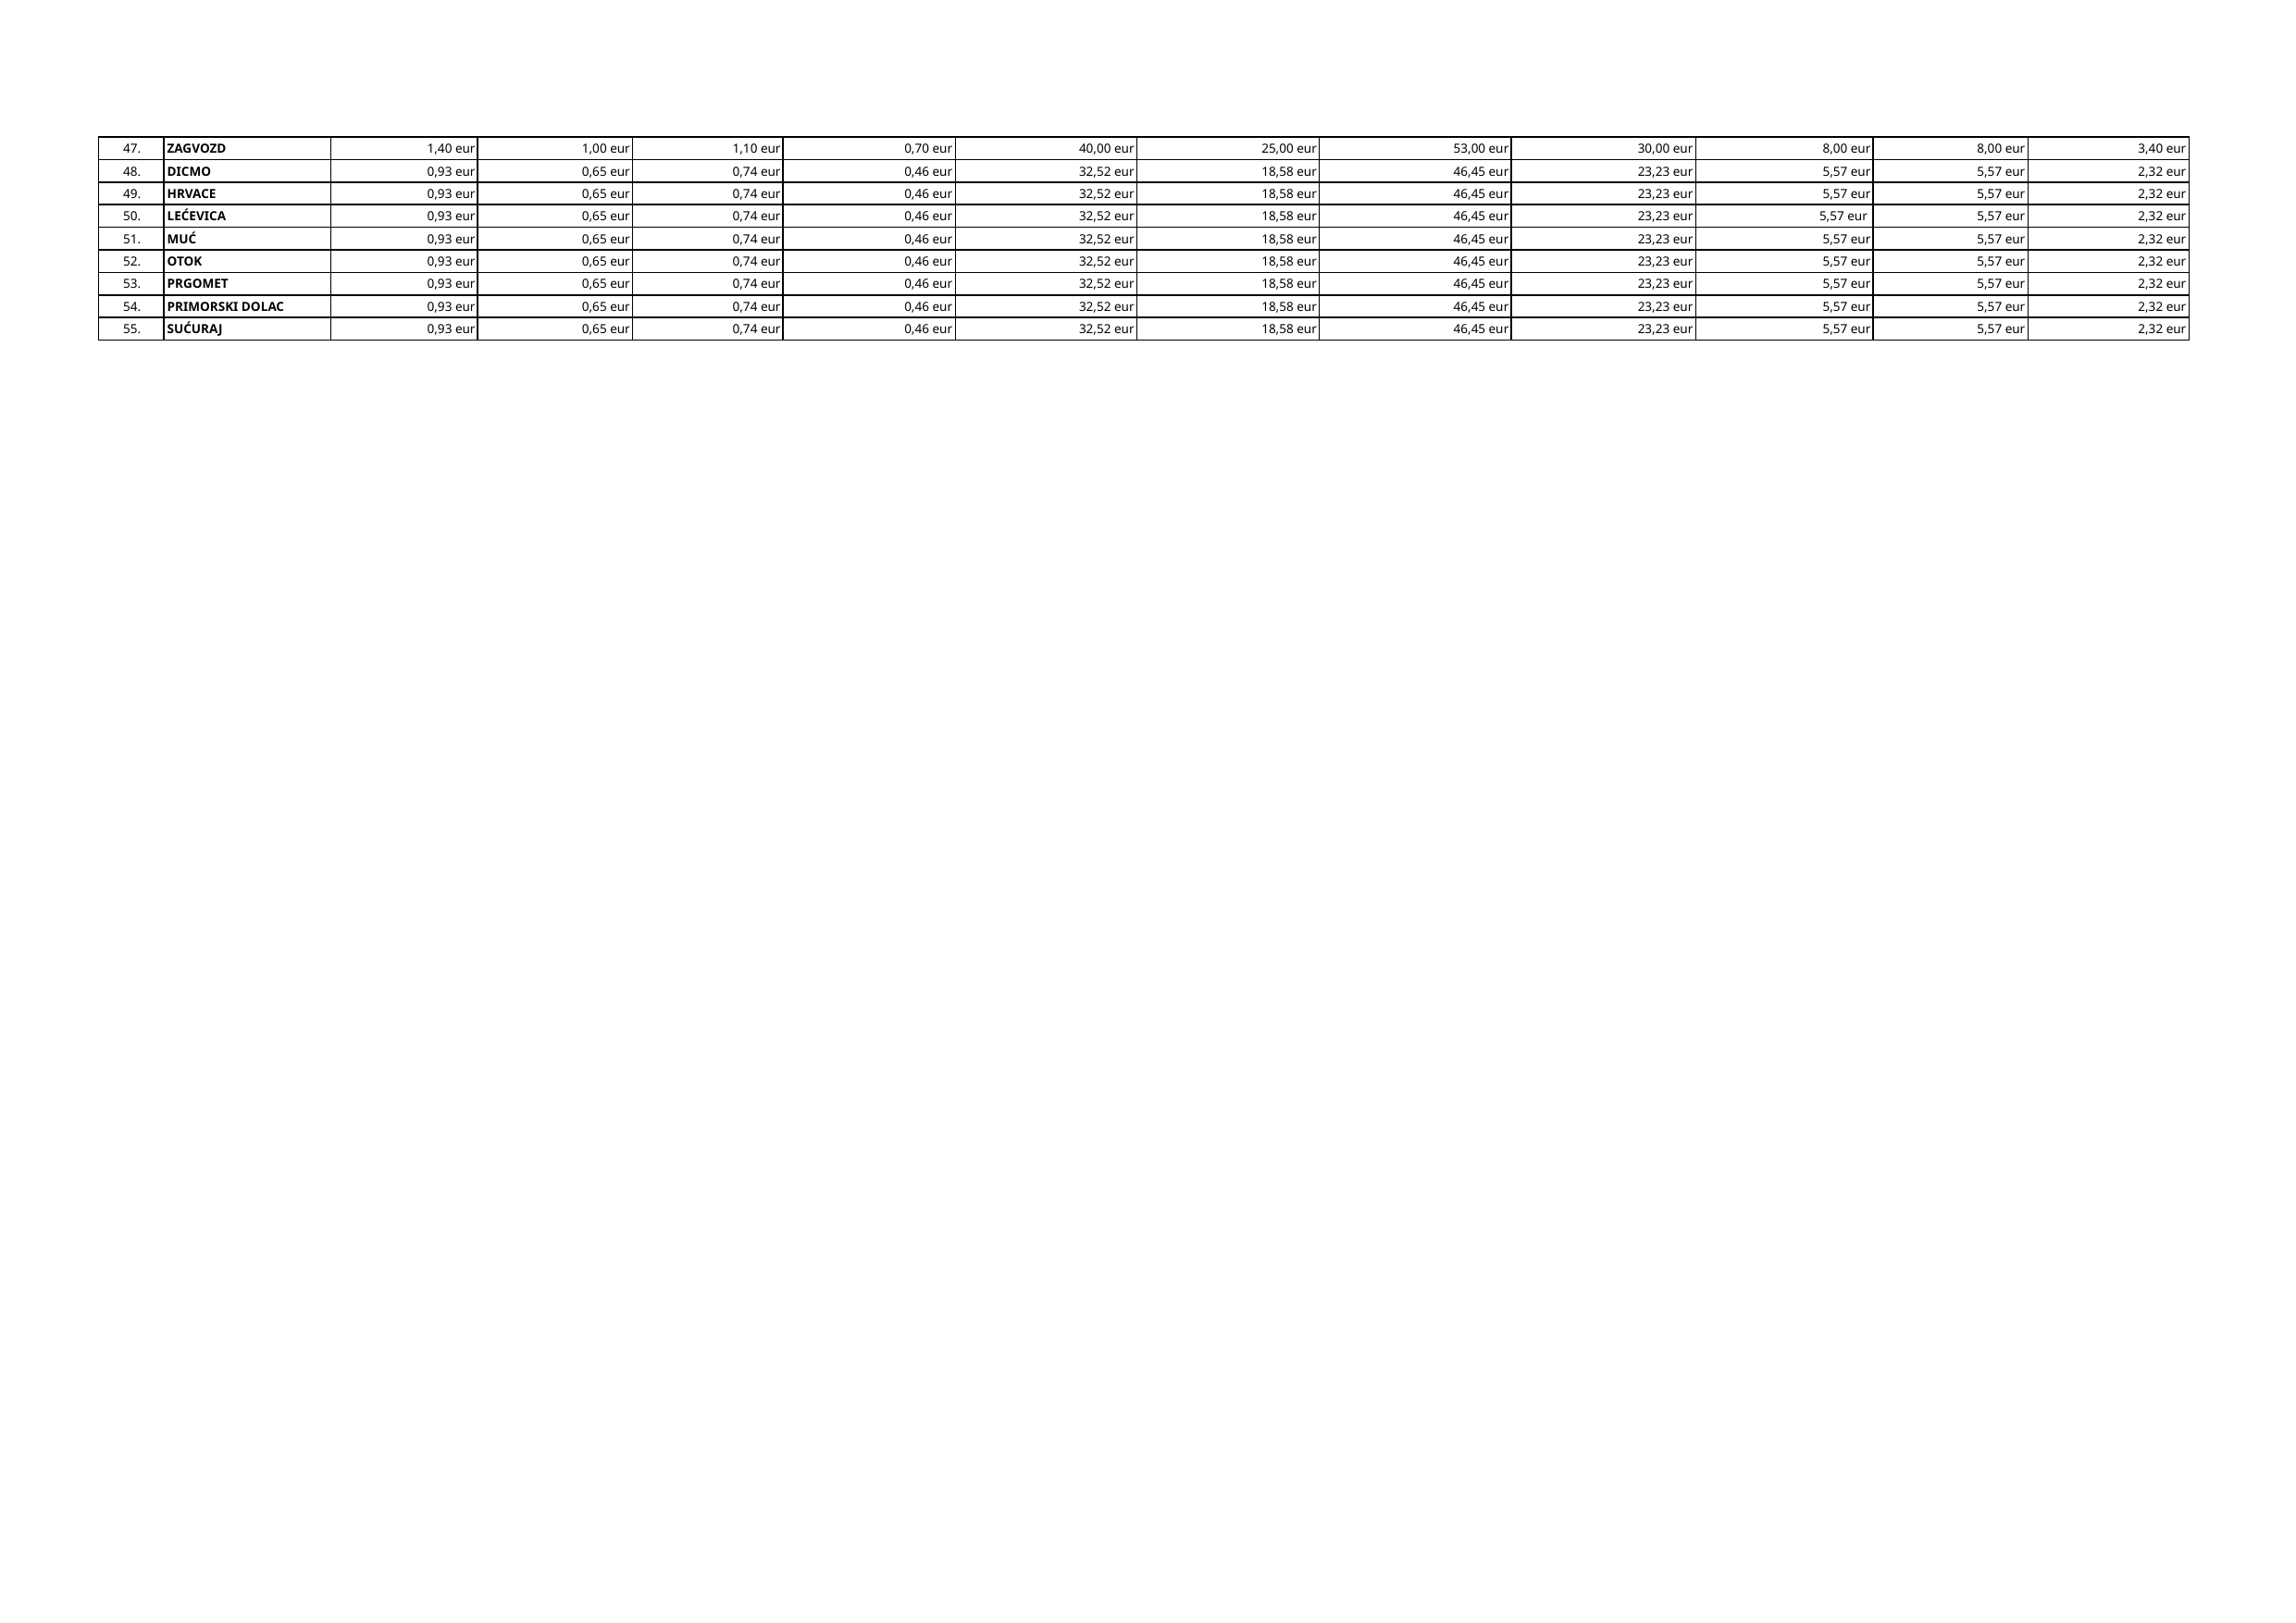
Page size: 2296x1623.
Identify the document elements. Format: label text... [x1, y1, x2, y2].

table_cell LEĆEVICA [165, 205, 330, 227]
table_cell 50. [99, 205, 163, 227]
table_cell 32,52 eur [956, 205, 1136, 227]
table_cell 0,46 eur [784, 183, 955, 204]
table_cell 0,93 eur [331, 318, 477, 340]
table_cell 46,45 eur [1320, 205, 1510, 227]
table_cell 0,93 eur [331, 205, 477, 227]
table_cell 0,74 eur [633, 318, 782, 340]
table_cell 0,46 eur [784, 273, 955, 294]
table_cell 0,46 eur [784, 318, 955, 340]
table_cell HRVACE [165, 183, 330, 204]
table_cell 23,23 eur [1512, 205, 1695, 227]
table_cell 18,58 eur [1137, 183, 1319, 204]
table_cell 0,65 eur [478, 205, 632, 227]
table_cell 32,52 eur [956, 318, 1136, 340]
table_cell 5,57 eur [1874, 205, 2028, 227]
table_cell 25,00 eur [1137, 138, 1319, 159]
table_cell 5,57 eur [1696, 160, 1872, 181]
table_cell 0,65 eur [478, 251, 632, 271]
table_cell 46,45 eur [1320, 183, 1510, 204]
table_cell 5,57 eur [1696, 251, 1872, 271]
table_cell 5,57 eur [1696, 273, 1872, 294]
table_cell 32,52 eur [956, 251, 1136, 271]
table_cell 5,57 eur [1874, 251, 2028, 271]
table_cell 0,93 eur [331, 228, 477, 249]
table_cell 0,65 eur [478, 296, 632, 316]
table_cell 5,57 eur [1696, 205, 1872, 227]
table_cell PRGOMET [165, 273, 330, 294]
table_cell 0,74 eur [633, 228, 782, 249]
table_cell 5,57 eur [1874, 183, 2028, 204]
table_cell 0,74 eur [633, 273, 782, 294]
table_cell 0,65 eur [478, 183, 632, 204]
table_cell 0,74 eur [633, 183, 782, 204]
table_cell 46,45 eur [1320, 296, 1510, 316]
table_cell 46,45 eur [1320, 273, 1510, 294]
table_cell 0,46 eur [784, 160, 955, 181]
table_cell 2,32 eur [2029, 296, 2189, 316]
table_cell DICMO [165, 160, 330, 181]
table_cell 23,23 eur [1512, 251, 1695, 271]
table_cell 0,74 eur [633, 251, 782, 271]
table_cell 18,58 eur [1137, 251, 1319, 271]
table_cell 40,00 eur [956, 138, 1136, 159]
table_cell 2,32 eur [2029, 251, 2189, 271]
table_cell 18,58 eur [1137, 228, 1319, 249]
table_cell 18,58 eur [1137, 160, 1319, 181]
table_cell 3,40 eur [2029, 138, 2189, 159]
table_cell PRIMORSKI DOLAC [165, 296, 330, 316]
table_cell 0,46 eur [784, 251, 955, 271]
table_cell 23,23 eur [1512, 228, 1695, 249]
table_cell 2,32 eur [2029, 273, 2189, 294]
table_cell 2,32 eur [2029, 228, 2189, 249]
table_cell 23,23 eur [1512, 318, 1695, 340]
table_cell OTOK [165, 251, 330, 271]
table_cell 5,57 eur [1874, 228, 2028, 249]
table_cell 5,57 eur [1696, 318, 1872, 340]
table_cell 0,93 eur [331, 273, 477, 294]
table_cell 0,93 eur [331, 251, 477, 271]
table_cell 0,65 eur [478, 318, 632, 340]
table_cell 0,93 eur [331, 296, 477, 316]
table_cell 1,10 eur [633, 138, 782, 159]
table_cell 8,00 eur [1874, 138, 2028, 159]
table_cell 0,93 eur [331, 183, 477, 204]
table_cell 23,23 eur [1512, 160, 1695, 181]
table_cell SUĆURAJ [165, 318, 330, 340]
table_cell 0,74 eur [633, 296, 782, 316]
table_cell 0,46 eur [784, 205, 955, 227]
table_cell 2,32 eur [2029, 183, 2189, 204]
table_cell 1,00 eur [478, 138, 632, 159]
table_cell 0,93 eur [331, 160, 477, 181]
table_cell 32,52 eur [956, 160, 1136, 181]
table_cell 5,57 eur [1874, 296, 2028, 316]
table_cell 52. [99, 251, 163, 271]
table_cell 2,32 eur [2029, 318, 2189, 340]
table_cell 5,57 eur [1696, 228, 1872, 249]
table_cell 5,57 eur [1696, 183, 1872, 204]
table_cell 32,52 eur [956, 296, 1136, 316]
table_cell 0,74 eur [633, 160, 782, 181]
table_cell 0,65 eur [478, 160, 632, 181]
table_cell 8,00 eur [1696, 138, 1872, 159]
table_cell 0,74 eur [633, 205, 782, 227]
table_cell 23,23 eur [1512, 273, 1695, 294]
table_cell 0,65 eur [478, 273, 632, 294]
table_cell 5,57 eur [1696, 296, 1872, 316]
table_cell 18,58 eur [1137, 205, 1319, 227]
table_cell 18,58 eur [1137, 318, 1319, 340]
table_cell 1,40 eur [331, 138, 477, 159]
table_cell 46,45 eur [1320, 318, 1510, 340]
table_cell 5,57 eur [1874, 273, 2028, 294]
table_cell 2,32 eur [2029, 205, 2189, 227]
table_cell 2,32 eur [2029, 160, 2189, 181]
table_cell 5,57 eur [1874, 318, 2028, 340]
table_cell 46,45 eur [1320, 160, 1510, 181]
table_cell 49. [99, 183, 163, 204]
table_cell 54. [99, 296, 163, 316]
table_cell 18,58 eur [1137, 296, 1319, 316]
table_cell 0,70 eur [784, 138, 955, 159]
table_cell 32,52 eur [956, 183, 1136, 204]
table_cell 23,23 eur [1512, 296, 1695, 316]
table_cell 32,52 eur [956, 273, 1136, 294]
table_cell 32,52 eur [956, 228, 1136, 249]
table_cell 0,46 eur [784, 228, 955, 249]
table_cell 23,23 eur [1512, 183, 1695, 204]
table_cell 0,65 eur [478, 228, 632, 249]
table_cell 46,45 eur [1320, 251, 1510, 271]
table_cell ZAGVOZD [165, 138, 330, 159]
table_cell 18,58 eur [1137, 273, 1319, 294]
table_cell 5,57 eur [1874, 160, 2028, 181]
table_cell 48. [99, 160, 163, 181]
table_cell 30,00 eur [1512, 138, 1695, 159]
table_cell 55. [99, 318, 163, 340]
table_cell 0,46 eur [784, 296, 955, 316]
table_cell 46,45 eur [1320, 228, 1510, 249]
table_cell 51. [99, 228, 163, 249]
table_cell 53,00 eur [1320, 138, 1510, 159]
table_cell 47. [99, 138, 163, 159]
table_cell MUĆ [165, 228, 330, 249]
table_cell 53. [99, 273, 163, 294]
